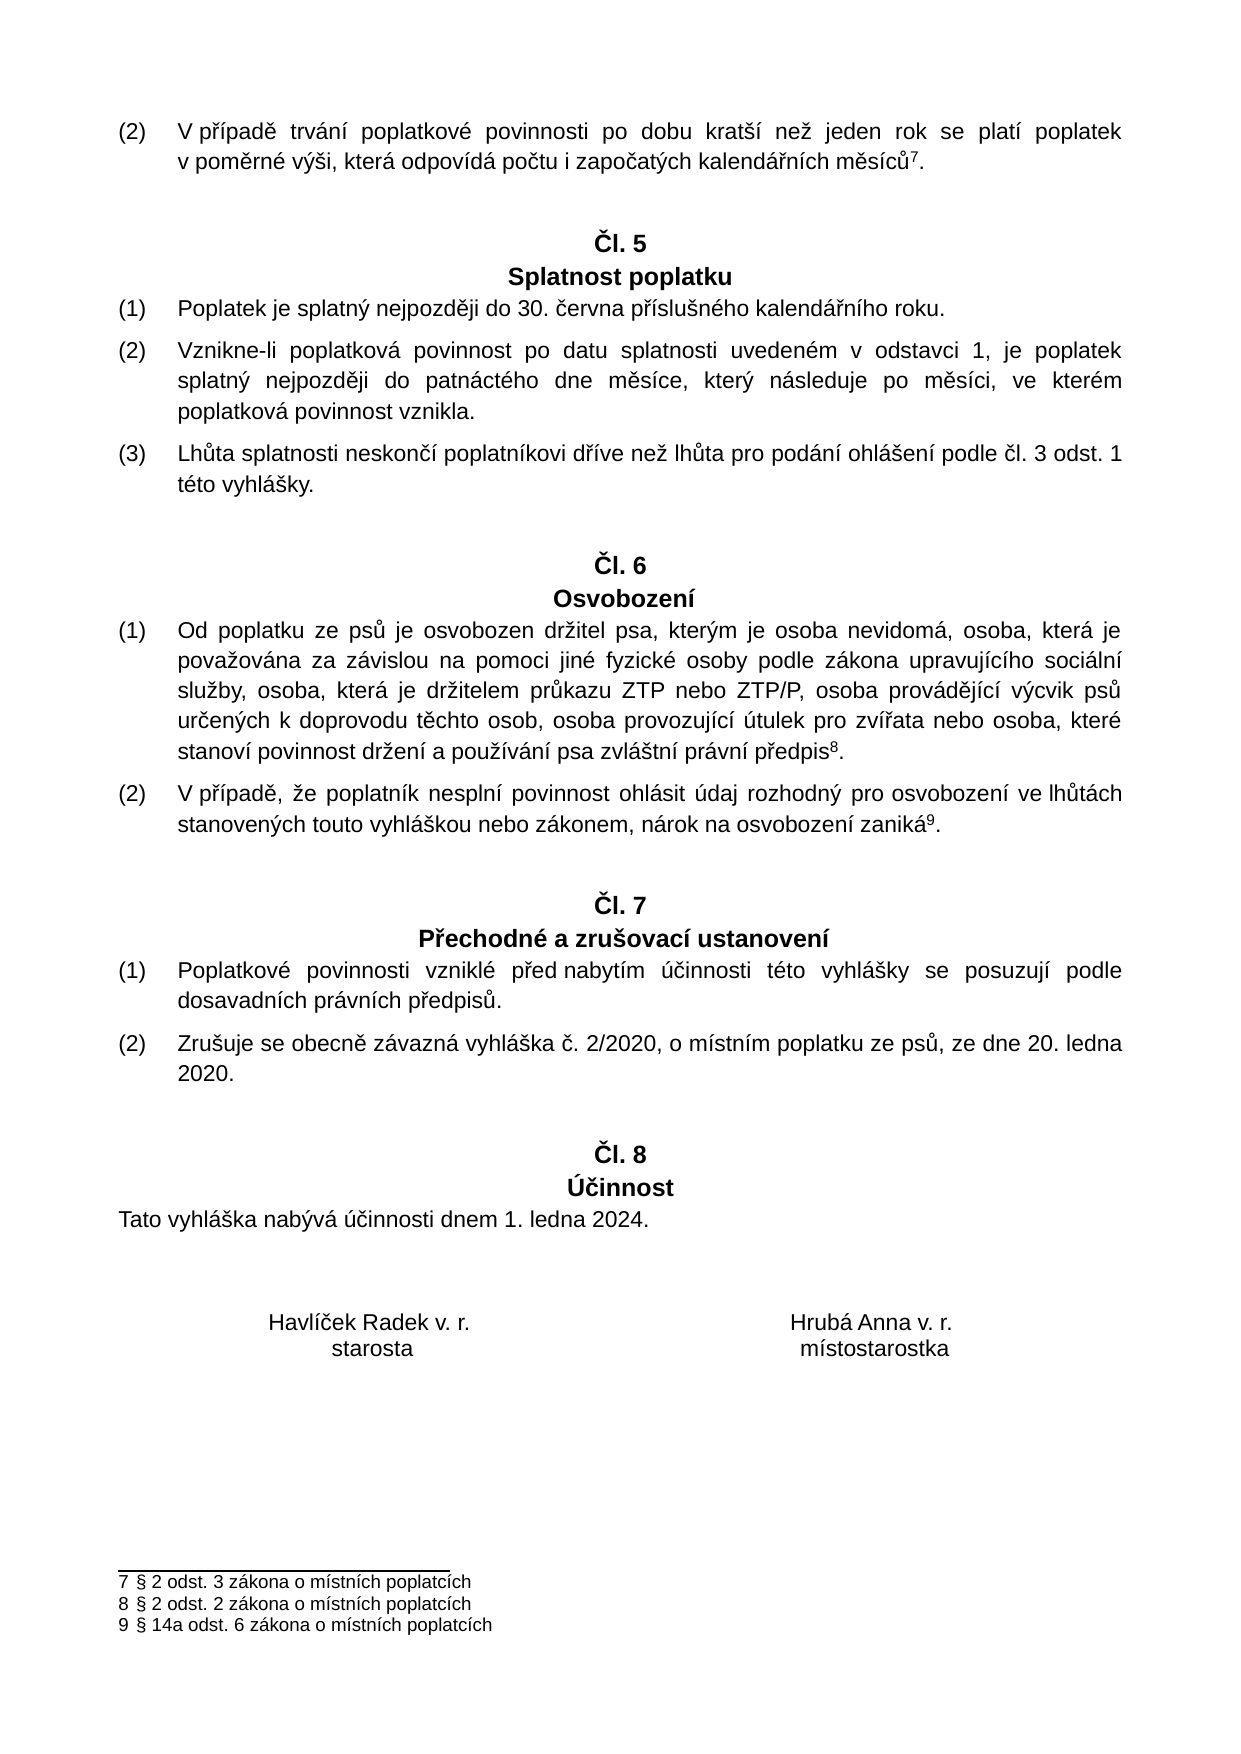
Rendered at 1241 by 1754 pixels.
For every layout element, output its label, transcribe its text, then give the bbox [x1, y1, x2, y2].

list V případě trvání poplatkové povinnosti po dobu kratší než jeden rok se platí poplatek v poměrné výši, která odpovídá počtu i započatých kalendářních měsíců. [118, 118, 1122, 175]
list Lhůta splatnosti neskončí poplatníkovi dříve než lhůta pro podání ohlášení podle čl. 3 odst. 1 této vyhlášky. [118, 440, 1122, 497]
table_header Hrubá Anna v. r. místostarostka [620, 1249, 1122, 1367]
subtitle Čl. 7 Přechodné a zrušovací ustanovení [118, 891, 1122, 953]
list Od poplatku ze psů je osvobozen držitel psa, kterým je osoba nevidomá, osoba, která je považována za závislou na pomoci jiné fyzické osoby podle zákona upravujícího sociální služby, osoba, která je držitelem průkazu ZTP nebo ZTP/P, osoba provádějící výcvik psů určených k doprovodu těchto osob, osoba provozující útulek pro zvířata nebo osoba, které stanoví povinnost držení a používání psa zvláštní právní předpis. [118, 617, 1122, 764]
list § 14a odst. 6 zákona o místních poplatcích [118, 1614, 1122, 1635]
table_cell [118, 1367, 620, 1485]
table_cell [620, 1367, 1122, 1485]
list Poplatek je splatný nejpozději do 30. června příslušného kalendářního roku. [118, 294, 1122, 321]
list Poplatkové povinnosti vzniklé před nabytím účinnosti této vyhlášky se posuzují podle dosavadních právních předpisů. [118, 957, 1122, 1013]
subtitle Čl. 5 Splatnost poplatku [118, 228, 1122, 290]
list Vznikne-li poplatková povinnost po datu splatnosti uvedeném v odstavci 1, je poplatek splatný nejpozději do patnáctého dne měsíce, který následuje po měsíci, ve kterém poplatková povinnost vznikla. [118, 337, 1122, 424]
list § 2 odst. 3 zákona o místních poplatcích [118, 1571, 1122, 1592]
table_header Havlíček Radek v. r. starosta [118, 1249, 620, 1367]
subtitle Čl. 6 Osvobození [118, 551, 1122, 613]
subtitle Čl. 8 Účinnost [118, 1140, 1122, 1202]
list Zrušuje se obecně závazná vyhláška č. 2/2020, o místním poplatku ze psů, ze dne 20. ledna 2020. [118, 1030, 1122, 1086]
text Tato vyhláška nabývá účinnosti dnem 1. ledna 2024. [118, 1206, 1122, 1233]
list V případě, že poplatník nesplní povinnost ohlásit údaj rozhodný pro osvobození ve lhůtách stanovených touto vyhláškou nebo zákonem, nárok na osvobození zaniká. [118, 780, 1122, 837]
list § 2 odst. 2 zákona o místních poplatcích [118, 1592, 1122, 1614]
